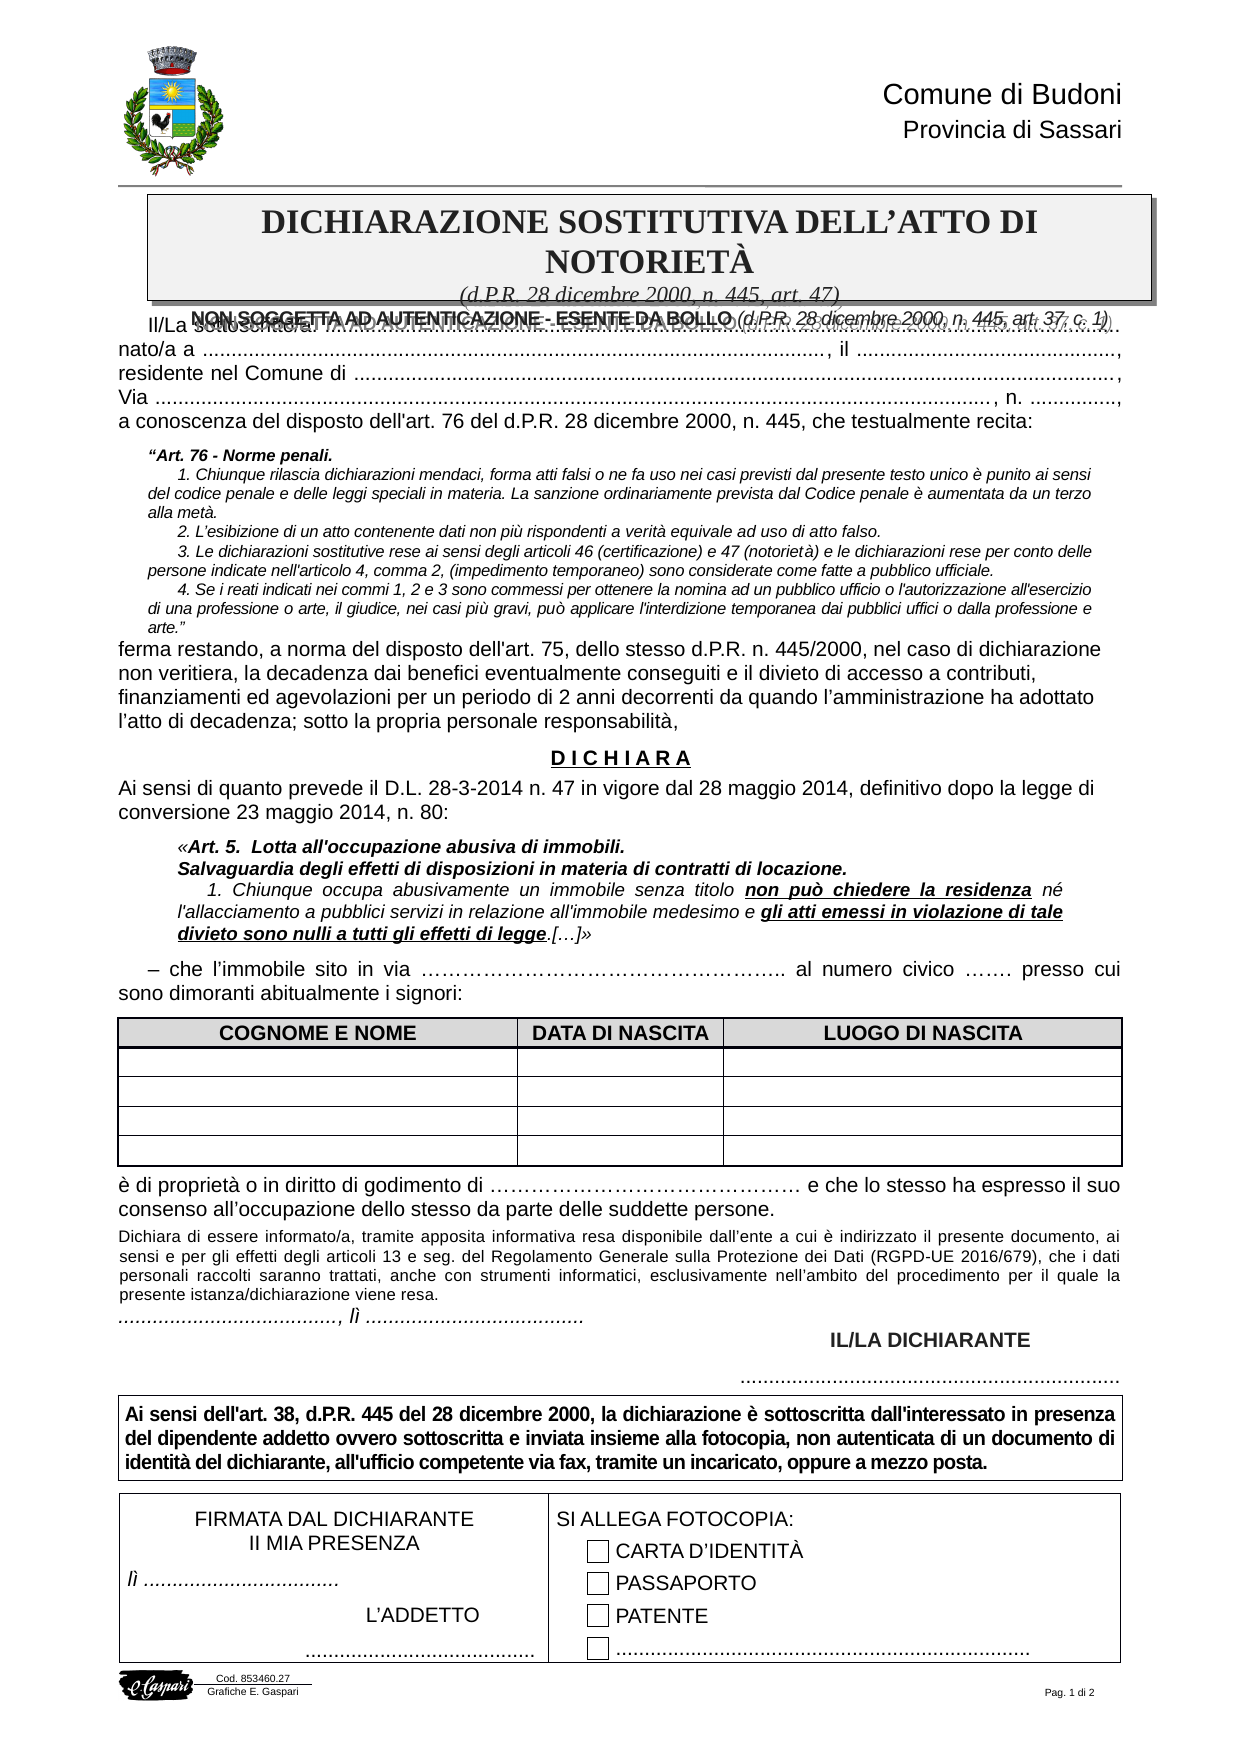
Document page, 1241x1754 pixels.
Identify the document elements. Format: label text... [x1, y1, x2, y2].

text è di proprietà o in diritto di godimento di ……………………………………… e che lo stesso ha espresso il suo consenso all’occupazione dello stesso da parte delle suddette persone. [118, 1173, 1122, 1221]
text 4. Se i reati indicati nei commi 1, 2 e 3 sono commessi per ottenere la nomina ad un pubblico ufficio o l'autorizzazione all'esercizio di una professione o arte, il giudice, nei casi più gravi, può applicare l'interdizione temporanea dai pubblici uffici o dalla professione e arte.” [148, 580, 1093, 637]
text «Art. 5. Lotta all'occupazione abusiva di immobili. [177, 836, 1063, 858]
table_header DATA DI NASCITA [518, 1019, 723, 1046]
table_header SI ALLEGA FOTOCOPIA: CARTA D’IDENTITÀ PASSAPORTO PATENTE ........................................................................ [549, 1494, 1120, 1662]
picture [122, 46, 224, 178]
table_cell [518, 1049, 723, 1076]
table_cell [724, 1107, 1121, 1135]
table_cell [518, 1077, 723, 1106]
table_cell [724, 1136, 1121, 1165]
table_header LUOGO DI NASCITA [724, 1019, 1121, 1046]
table_cell [518, 1107, 723, 1135]
text ferma restando, a norma del disposto dell'art. 75, dello stesso d.P.R. n. 445/2000, nel caso di dichiarazione non veritiera, la decadenza dai benefici eventualmente conseguiti e il divieto di accesso a contributi, finanziamenti ed agevolazioni per un periodo di 2 anni decorrenti da quando l’amministrazione ha adottato l’atto di decadenza; sotto la propria personale responsabilità, [118, 637, 1122, 733]
table_cell [119, 1049, 517, 1076]
text Salvaguardia degli effetti di disposizioni in materia di contratti di locazione. [177, 858, 1063, 879]
text Comune di Budoni [224, 77, 1122, 110]
table_header FIRMATA DAL DICHIARANTE II MIA PRESENZA lì .................................. L’ADDETTO ........................................ [120, 1494, 548, 1662]
table_cell [119, 1077, 517, 1106]
text “Art. 76 - Norme penali. [148, 446, 1093, 465]
text 2. L’esibizione di un atto contenente dati non più rispondenti a verità equivale ad uso di atto falso. [148, 522, 1093, 541]
table_cell [724, 1077, 1121, 1106]
table_cell [119, 1136, 517, 1165]
table_header COGNOME E NOME [119, 1019, 517, 1046]
table_header Ai sensi dell'art. 38, d.P.R. 445 del 28 dicembre 2000, la dichiarazione è sottoscritta dall'interessato in presenza del dipendente addetto ovvero sottoscritta e inviata insieme alla fotocopia, non autenticata di un documento di identità del dichiarante, all'ufficio competente via fax, tramite un incaricato, oppure a mezzo posta. [119, 1396, 1122, 1480]
table_cell [119, 1107, 517, 1135]
text D I C H I A R A [119, 746, 1122, 769]
table_cell [518, 1136, 723, 1165]
text Il/La sottoscritto/a. .......................................................................................................................................... nato/a a ............................................................................................................, il ............................................., residente nel Comune di ...................................................................................................................................., Via ................................................................................................................................................., n. ..............., a conoscenza del disposto dell'art. 76 del d.P.R. 28 dicembre 2000, n. 445, che testualmente recita: [118, 313, 1122, 433]
text Dichiara di essere informato/a, tramite apposita informativa resa disponibile dall’ente a cui è indirizzato il presente documento, ai sensi e per gli effetti degli articoli 13 e seg. del Regolamento Generale sulla Protezione dei Dati (RGPD-UE 2016/679), che i dati personali raccolti saranno trattati, anche con strumenti informatici, esclusivamente nell’ambito del procedimento per il quale la presente istanza/dichiarazione viene resa. [118, 1227, 1122, 1304]
text Provincia di Sassari [224, 115, 1122, 144]
text 1. Chiunque rilascia dichiarazioni mendaci, forma atti falsi o ne fa uso nei casi previsti dal presente testo unico è punito ai sensi del codice penale e delle leggi speciali in materia. La sanzione ordinariamente prevista dal Codice penale è aumentata da un terzo alla metà. [148, 465, 1093, 522]
table_cell [724, 1049, 1121, 1076]
text – che l’immobile sito in via …………………………………………….. al numero civico ……. presso cui sono dimoranti abitualmente i signori: [118, 956, 1122, 1004]
text .................................................................. [738, 1364, 1122, 1388]
list 1. Chiunque occupa abusivamente un immobile senza titolo non può chiedere la residenza né l'allacciamento a pubblici servizi in relazione all'immobile medesimo e gli atti emessi in violazione di tale divieto sono nulli a tutti gli effetti di legge.[…]» [177, 879, 1063, 944]
text ......................................, lì ...................................... [118, 1304, 1122, 1328]
picture [118, 1669, 194, 1701]
text 3. Le dichiarazioni sostitutive rese ai sensi degli articoli 46 (certificazione) e 47 (notorietà) e le dichiarazioni rese per conto delle persone indicate nell'articolo 4, comma 2, (impedimento temporaneo) sono considerate come fatte a pubblico ufficiale. [148, 541, 1093, 580]
text IL/LA DICHIARANTE [738, 1328, 1122, 1352]
text Ai sensi di quanto prevede il D.L. 28-3-2014 n. 47 in vigore dal 28 maggio 2014, definitivo dopo la legge di conversione 23 maggio 2014, n. 80: [118, 776, 1122, 824]
